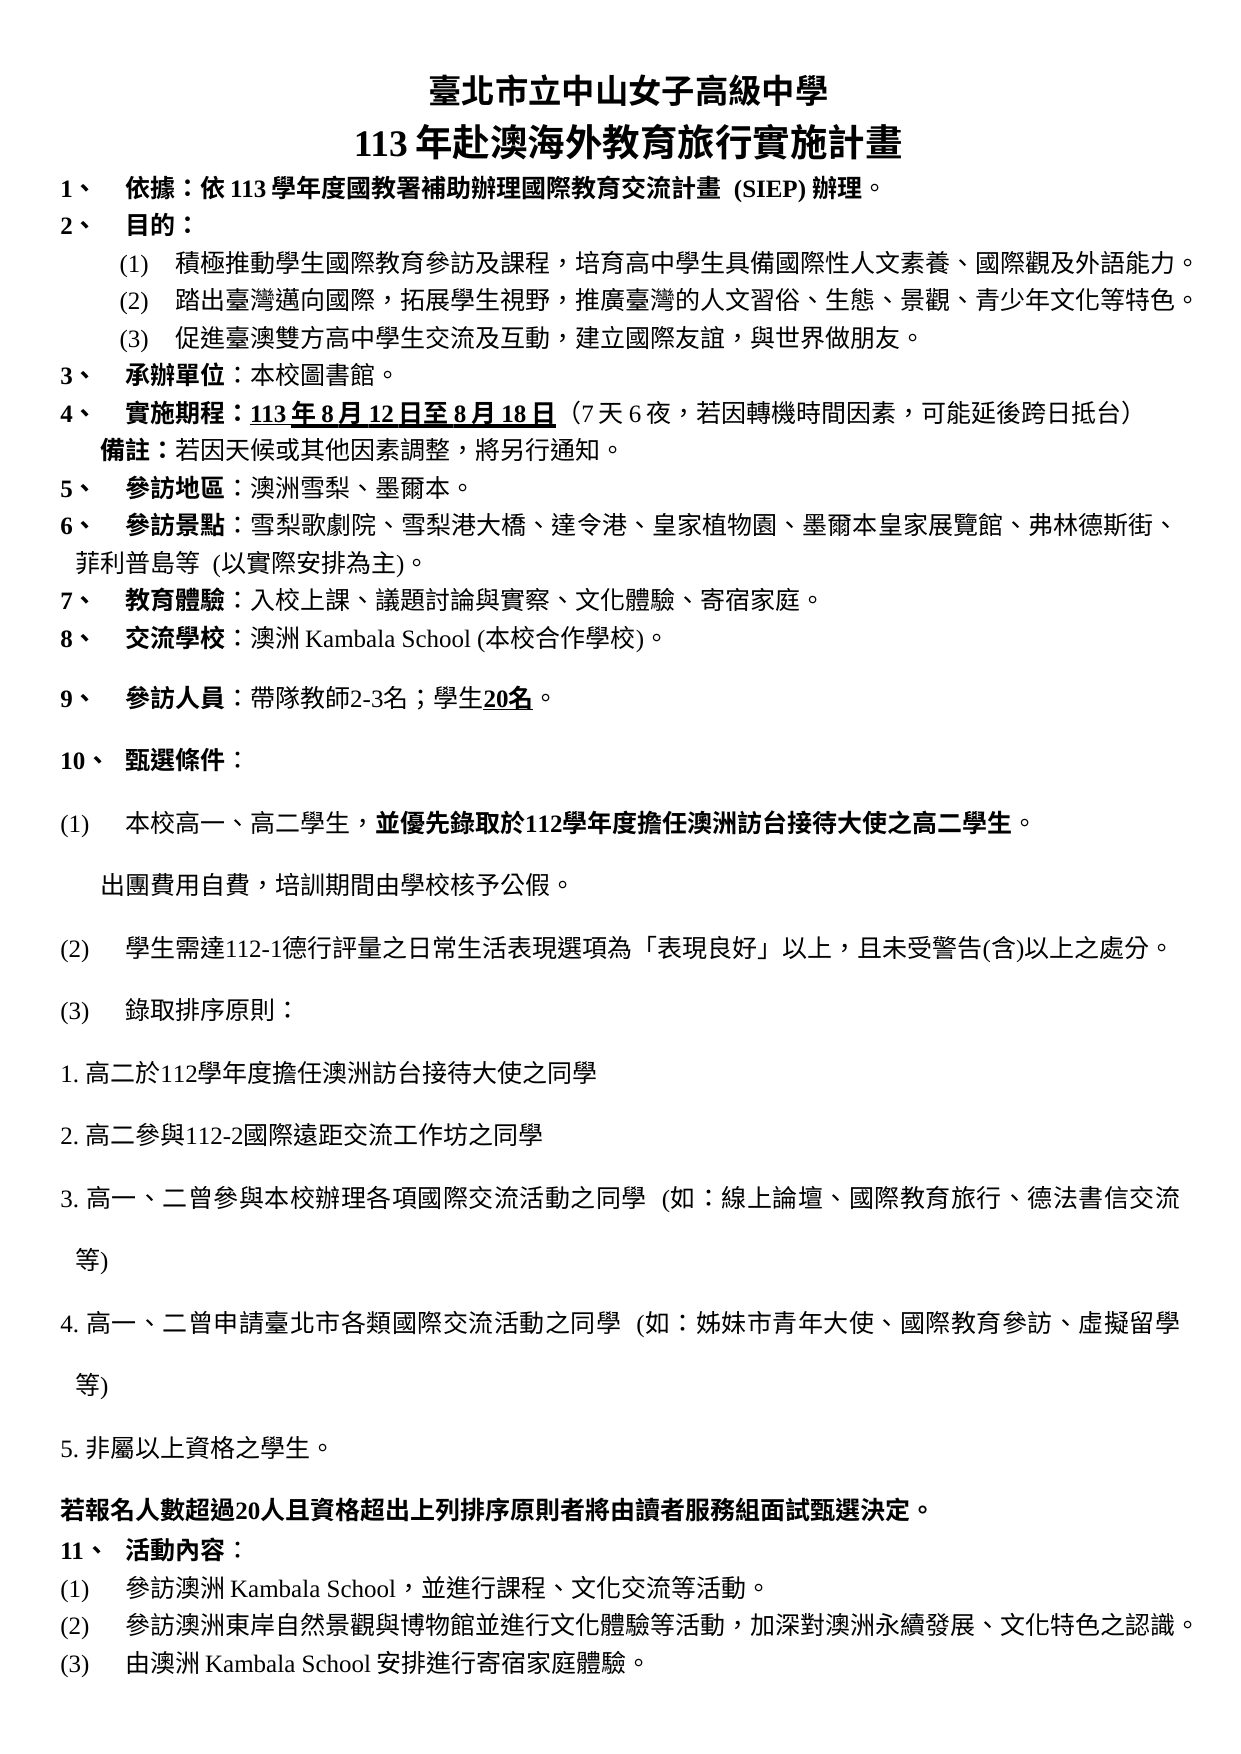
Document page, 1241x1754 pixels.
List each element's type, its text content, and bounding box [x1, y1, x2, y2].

text 113年赴澳海外教育旅行實施計畫 [75, 113, 1181, 167]
list 由澳洲Kambala School安排進行寄宿家庭體驗。 [60, 1642, 1181, 1679]
list 交流學校：澳洲Kambala School (本校合作學校)。 [60, 617, 1181, 654]
list 承辦單位：本校圖書館。 [60, 354, 1181, 392]
list 參訪景點：雪梨歌劇院、雪梨港大橋、達令港、皇家植物園、墨爾本皇家展覽館、弗林德斯街、菲利普島等 (以實際安排為主)。 [60, 504, 1181, 579]
list 學生需達112-1德行評量之日常生活表現選項為「表現良好」以上，且未受警告(含)以上之處分。 [60, 904, 1181, 967]
list 教育體驗：入校上課、議題討論與實察、文化體驗、寄宿家庭。 [60, 579, 1181, 617]
text 出團費用自費，培訓期間由學校核予公假。 [75, 842, 1181, 904]
list 參訪人員：帶隊教師2-3名；學生20名。 [60, 654, 1181, 717]
text 2. 高二參與112-2國際遠距交流工作坊之同學 [60, 1092, 1181, 1154]
list 活動內容： [60, 1529, 1181, 1567]
list 甄選條件： [60, 717, 1181, 779]
list 參訪澳洲東岸自然景觀與博物館並進行文化體驗等活動，加深對澳洲永續發展、文化特色之認識。 [60, 1604, 1181, 1642]
text 若報名人數超過20人且資格超出上列排序原則者將由讀者服務組面試甄選決定。 [60, 1467, 1181, 1529]
list 參訪地區：澳洲雪梨、墨爾本。 [60, 467, 1181, 504]
text 4. 高一、二曾申請臺北市各類國際交流活動之同學 (如：姊妹市青年大使、國際教育參訪、虛擬留學等) [60, 1279, 1181, 1404]
list 踏出臺灣邁向國際，拓展學生視野，推廣臺灣的人文習俗、生態、景觀、青少年文化等特色。 [75, 279, 1181, 317]
list 本校高一、高二學生，並優先錄取於112學年度擔任澳洲訪台接待大使之高二學生。 [60, 779, 1181, 842]
text 5. 非屬以上資格之學生。 [60, 1404, 1181, 1467]
list 實施期程：113年8月12日至8月18日（7天6夜，若因轉機時間因素，可能延後跨日抵台） [60, 392, 1181, 429]
list 錄取排序原則： [60, 967, 1181, 1029]
list 依據：依113學年度國教署補助辦理國際教育交流計畫 (SIEP) 辦理。 [60, 167, 1181, 204]
list 積極推動學生國際教育參訪及課程，培育高中學生具備國際性人文素養、國際觀及外語能力。 [75, 242, 1181, 279]
list 目的： [60, 204, 1181, 242]
text 備註：若因天候或其他因素調整，將另行通知。 [75, 429, 1181, 467]
text 臺北市立中山女子高級中學 [75, 64, 1181, 113]
text 3. 高一、二曾參與本校辦理各項國際交流活動之同學 (如：線上論壇、國際教育旅行、德法書信交流等) [60, 1154, 1181, 1279]
list 參訪澳洲Kambala School，並進行課程、文化交流等活動。 [60, 1567, 1181, 1604]
list 促進臺澳雙方高中學生交流及互動，建立國際友誼，與世界做朋友。 [75, 317, 1181, 354]
text 1. 高二於112學年度擔任澳洲訪台接待大使之同學 [60, 1029, 1181, 1092]
